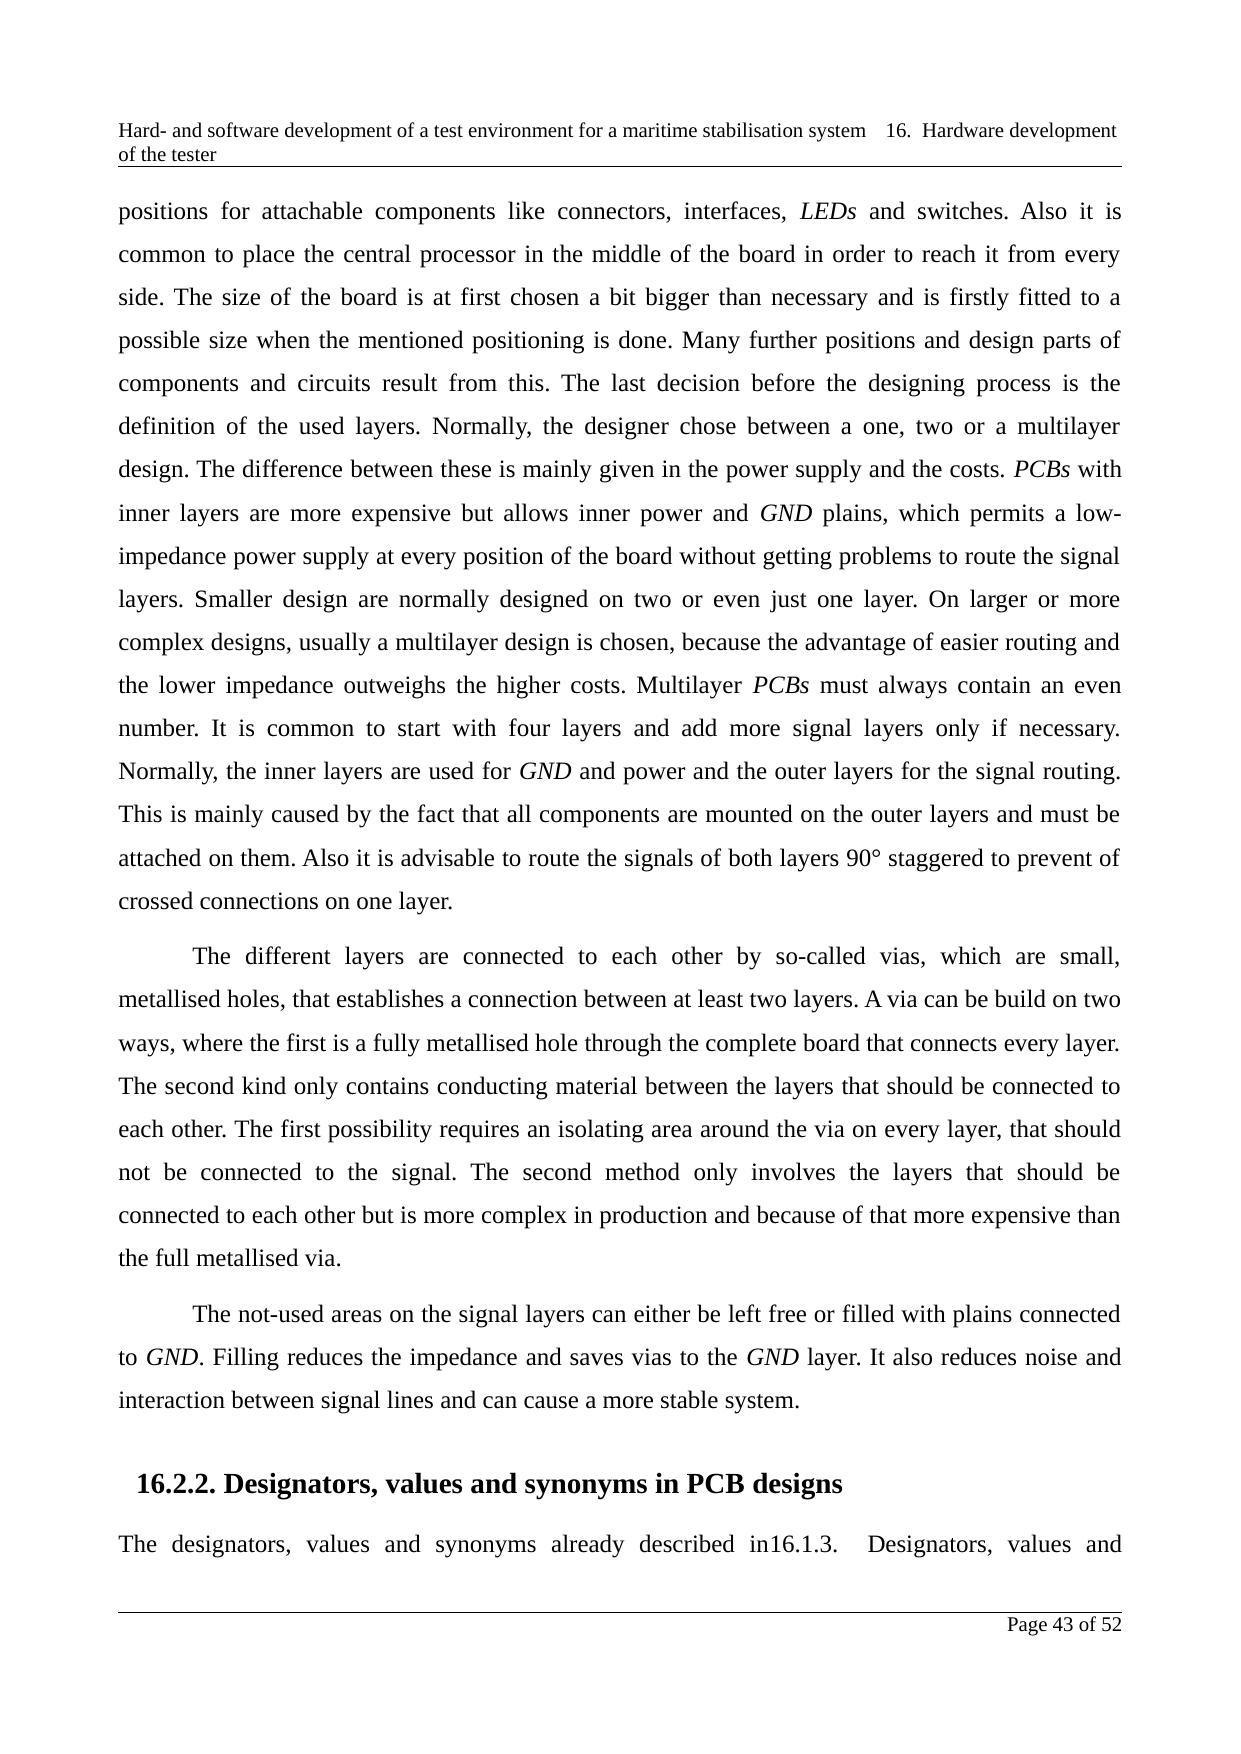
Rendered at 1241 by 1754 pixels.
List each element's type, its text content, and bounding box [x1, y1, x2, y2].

text positions for attachable components like connectors, interfaces, LEDs and switches. Also it is common to place the central processor in the middle of the board in order to reach it from every side. The size of the board is at first chosen a bit bigger than necessary and is firstly fitted to a possible size when the mentioned positioning is done. Many further positions and design parts of components and circuits result from this. The last decision before the designing process is the definition of the used layers. Normally, the designer chose between a one, two or a multilayer design. The difference between these is mainly given in the power supply and the costs. PCBs with inner layers are more expensive but allows inner power and GND plains, which permits a low-impedance power supply at every position of the board without getting problems to route the signal layers. Smaller design are normally designed on two or even just one layer. On larger or more complex designs, usually a multilayer design is chosen, because the advantage of easier routing and the lower impedance outweighs the higher costs. Multilayer PCBs must always contain an even number. It is common to start with four layers and add more signal layers only if necessary. Normally, the inner layers are used for GND and power and the outer layers for the signal routing. This is mainly caused by the fact that all components are mounted on the outer layers and must be attached on them. Also it is advisable to route the signals of both layers 90° staggered to prevent of crossed connections on one layer. [118, 196, 1122, 914]
text The different layers are connected to each other by so-called vias, which are small, metallised holes, that establishes a connection between at least two layers. A via can be build on two ways, where the first is a fully metallised hole through the complete board that connects every layer. The second kind only contains conducting material between the layers that should be connected to each other. The first possibility requires an isolating area around the via on every layer, that should not be connected to the signal. The second method only involves the layers that should be connected to each other but is more complex in production and because of that more expensive than the full metallised via. [118, 941, 1122, 1272]
text The designators, values and synonyms already described in16.1.3. Designators, values and [118, 1529, 1122, 1557]
subtitle Designators, values and synonyms in PCB designs [118, 1466, 1122, 1499]
text The not-used areas on the signal layers can either be left free or filled with plains connected to GND. Filling reduces the impedance and saves vias to the GND layer. It also reduces noise and interaction between signal lines and can cause a more stable system. [118, 1299, 1122, 1414]
